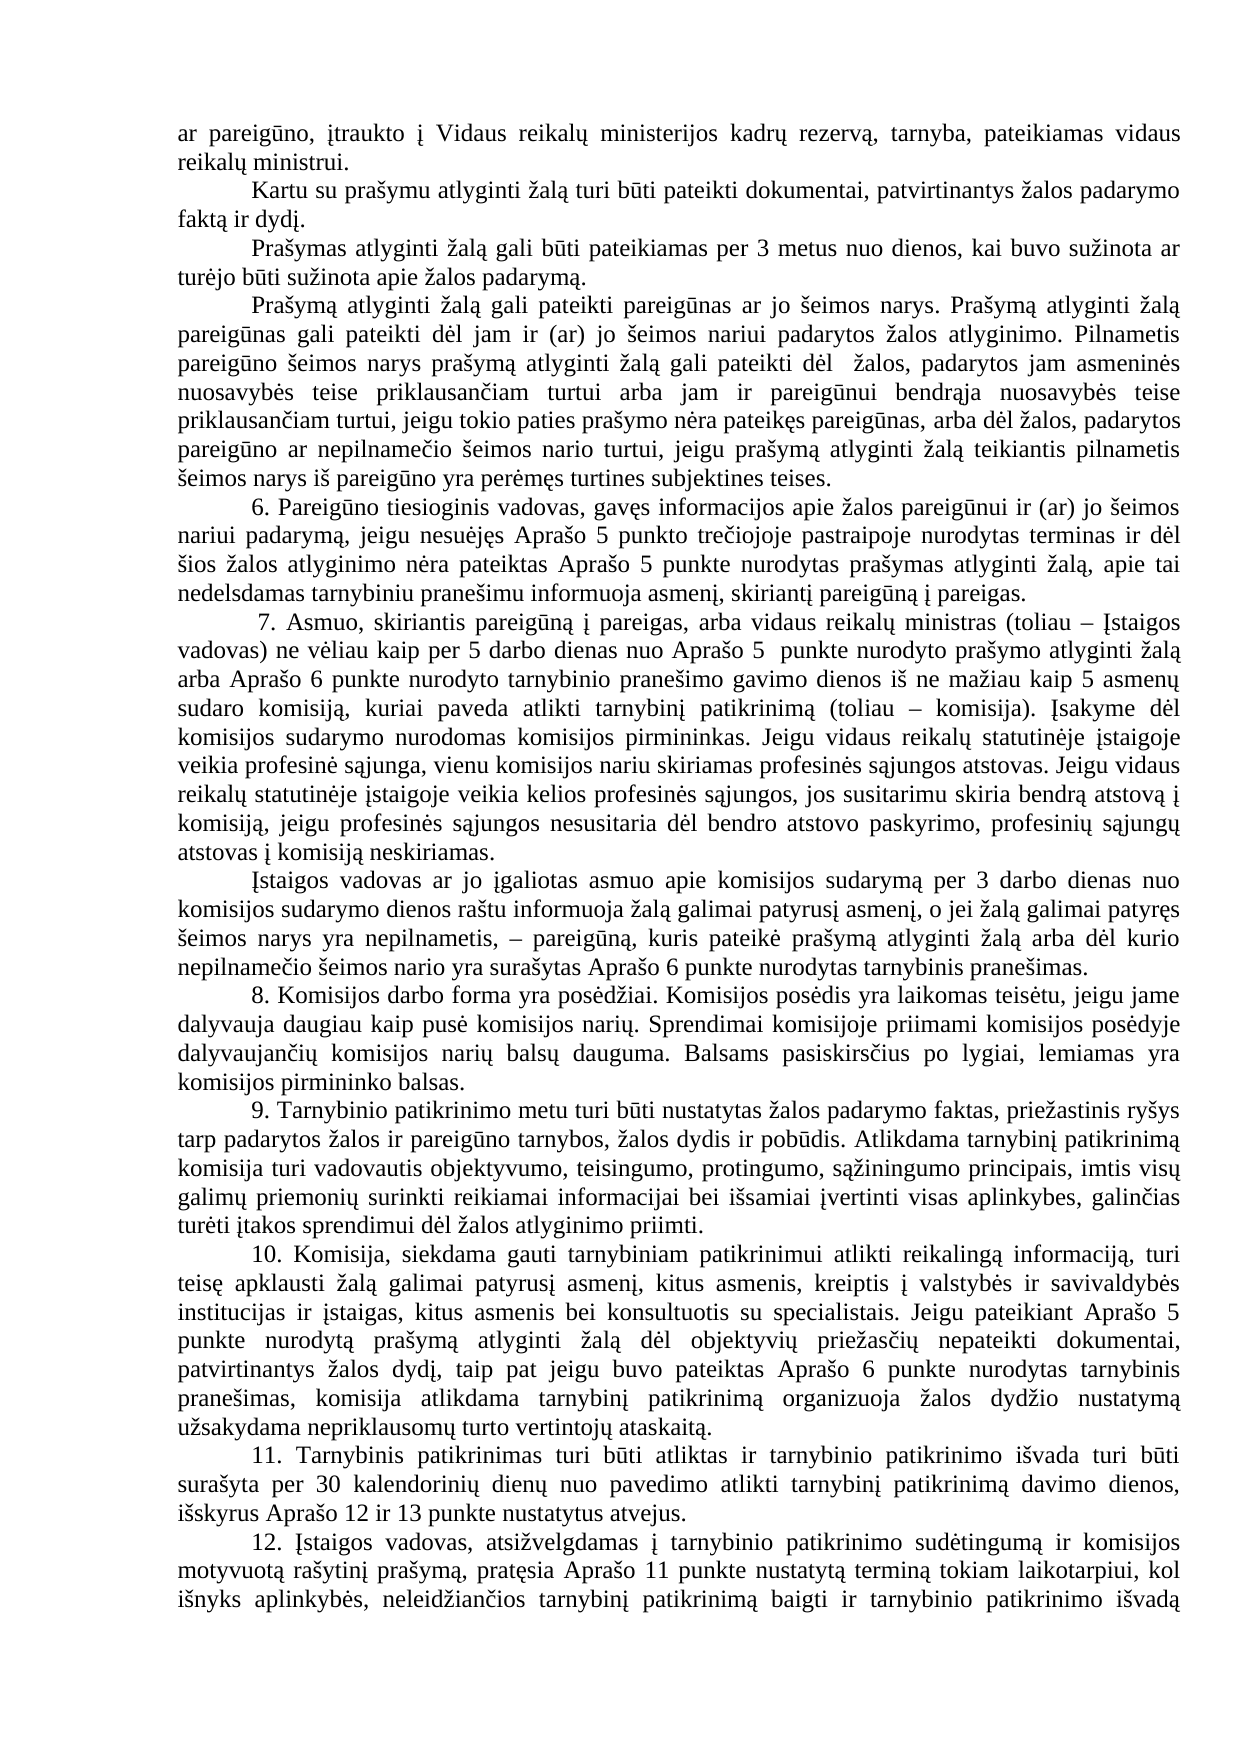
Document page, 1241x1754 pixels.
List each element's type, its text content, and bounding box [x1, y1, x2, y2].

text ar pareigūno, įtraukto į Vidaus reikalų ministerijos kadrų rezervą, tarnyba, pateikiamas vidaus reikalų ministrui. [177, 118, 1181, 176]
text 8. Komisijos darbo forma yra posėdžiai. Komisijos posėdis yra laikomas teisėtu, jeigu jame dalyvauja daugiau kaip pusė komisijos narių. Sprendimai komisijoje priimami komisijos posėdyje dalyvaujančių komisijos narių balsų dauguma. Balsams pasiskirsčius po lygiai, lemiamas yra komisijos pirmininko balsas. [177, 981, 1181, 1096]
text Prašymas atlyginti žalą gali būti pateikiamas per 3 metus nuo dienos, kai buvo sužinota ar turėjo būti sužinota apie žalos padarymą. [177, 233, 1181, 291]
text Prašymą atlyginti žalą gali pateikti pareigūnas ar jo šeimos narys. Prašymą atlyginti žalą pareigūnas gali pateikti dėl jam ir (ar) jo šeimos nariui padarytos žalos atlyginimo. Pilnametis pareigūno šeimos narys prašymą atlyginti žalą gali pateikti dėl žalos, padarytos jam asmeninės nuosavybės teise priklausančiam turtui arba jam ir pareigūnui bendrąja nuosavybės teise priklausančiam turtui, jeigu tokio paties prašymo nėra pateikęs pareigūnas, arba dėl žalos, padarytos pareigūno ar nepilnamečio šeimos nario turtui, jeigu prašymą atlyginti žalą teikiantis pilnametis šeimos narys iš pareigūno yra perėmęs turtines subjektines teises. [177, 291, 1181, 492]
text 6. Pareigūno tiesioginis vadovas, gavęs informacijos apie žalos pareigūnui ir (ar) jo šeimos nariui padarymą, jeigu nesuėjęs Aprašo 5 punkto trečiojoje pastraipoje nurodytas terminas ir dėl šios žalos atlyginimo nėra pateiktas Aprašo 5 punkte nurodytas prašymas atlyginti žalą, apie tai nedelsdamas tarnybiniu pranešimu informuoja asmenį, skiriantį pareigūną į pareigas. [177, 492, 1181, 607]
text Įstaigos vadovas ar jo įgaliotas asmuo apie komisijos sudarymą per 3 darbo dienas nuo komisijos sudarymo dienos raštu informuoja žalą galimai patyrusį asmenį, o jei žalą galimai patyręs šeimos narys yra nepilnametis, – pareigūną, kuris pateikė prašymą atlyginti žalą arba dėl kurio nepilnamečio šeimos nario yra surašytas Aprašo 6 punkte nurodytas tarnybinis pranešimas. [177, 866, 1181, 981]
text 12. Įstaigos vadovas, atsižvelgdamas į tarnybinio patikrinimo sudėtingumą ir komisijos motyvuotą rašytinį prašymą, pratęsia Aprašo 11 punkte nustatytą terminą tokiam laikotarpiui, kol išnyks aplinkybės, neleidžiančios tarnybinį patikrinimą baigti ir tarnybinio patikrinimo išvadą [177, 1527, 1181, 1613]
text 7. Asmuo, skiriantis pareigūną į pareigas, arba vidaus reikalų ministras (toliau – Įstaigos vadovas) ne vėliau kaip per 5 darbo dienas nuo Aprašo 5 punkte nurodyto prašymo atlyginti žalą arba Aprašo 6 punkte nurodyto tarnybinio pranešimo gavimo dienos iš ne mažiau kaip 5 asmenų sudaro komisiją, kuriai paveda atlikti tarnybinį patikrinimą (toliau – komisija). Įsakyme dėl komisijos sudarymo nurodomas komisijos pirmininkas. Jeigu vidaus reikalų statutinėje įstaigoje veikia profesinė sąjunga, vienu komisijos nariu skiriamas profesinės sąjungos atstovas. Jeigu vidaus reikalų statutinėje įstaigoje veikia kelios profesinės sąjungos, jos susitarimu skiria bendrą atstovą į komisiją, jeigu profesinės sąjungos nesusitaria dėl bendro atstovo paskyrimo, profesinių sąjungų atstovas į komisiją neskiriamas. [177, 607, 1181, 866]
text Kartu su prašymu atlyginti žalą turi būti pateikti dokumentai, patvirtinantys žalos padarymo faktą ir dydį. [177, 176, 1181, 233]
text 11. Tarnybinis patikrinimas turi būti atliktas ir tarnybinio patikrinimo išvada turi būti surašyta per 30 kalendorinių dienų nuo pavedimo atlikti tarnybinį patikrinimą davimo dienos, išskyrus Aprašo 12 ir 13 punkte nustatytus atvejus. [177, 1441, 1181, 1527]
text 10. Komisija, siekdama gauti tarnybiniam patikrinimui atlikti reikalingą informaciją, turi teisę apklausti žalą galimai patyrusį asmenį, kitus asmenis, kreiptis į valstybės ir savivaldybės institucijas ir įstaigas, kitus asmenis bei konsultuotis su specialistais. Jeigu pateikiant Aprašo 5 punkte nurodytą prašymą atlyginti žalą dėl objektyvių priežasčių nepateikti dokumentai, patvirtinantys žalos dydį, taip pat jeigu buvo pateiktas Aprašo 6 punkte nurodytas tarnybinis pranešimas, komisija atlikdama tarnybinį patikrinimą organizuoja žalos dydžio nustatymą užsakydama nepriklausomų turto vertintojų ataskaitą. [177, 1239, 1181, 1441]
text 9. Tarnybinio patikrinimo metu turi būti nustatytas žalos padarymo faktas, priežastinis ryšys tarp padarytos žalos ir pareigūno tarnybos, žalos dydis ir pobūdis. Atlikdama tarnybinį patikrinimą komisija turi vadovautis objektyvumo, teisingumo, protingumo, sąžiningumo principais, imtis visų galimų priemonių surinkti reikiamai informacijai bei išsamiai įvertinti visas aplinkybes, galinčias turėti įtakos sprendimui dėl žalos atlyginimo priimti. [177, 1096, 1181, 1239]
